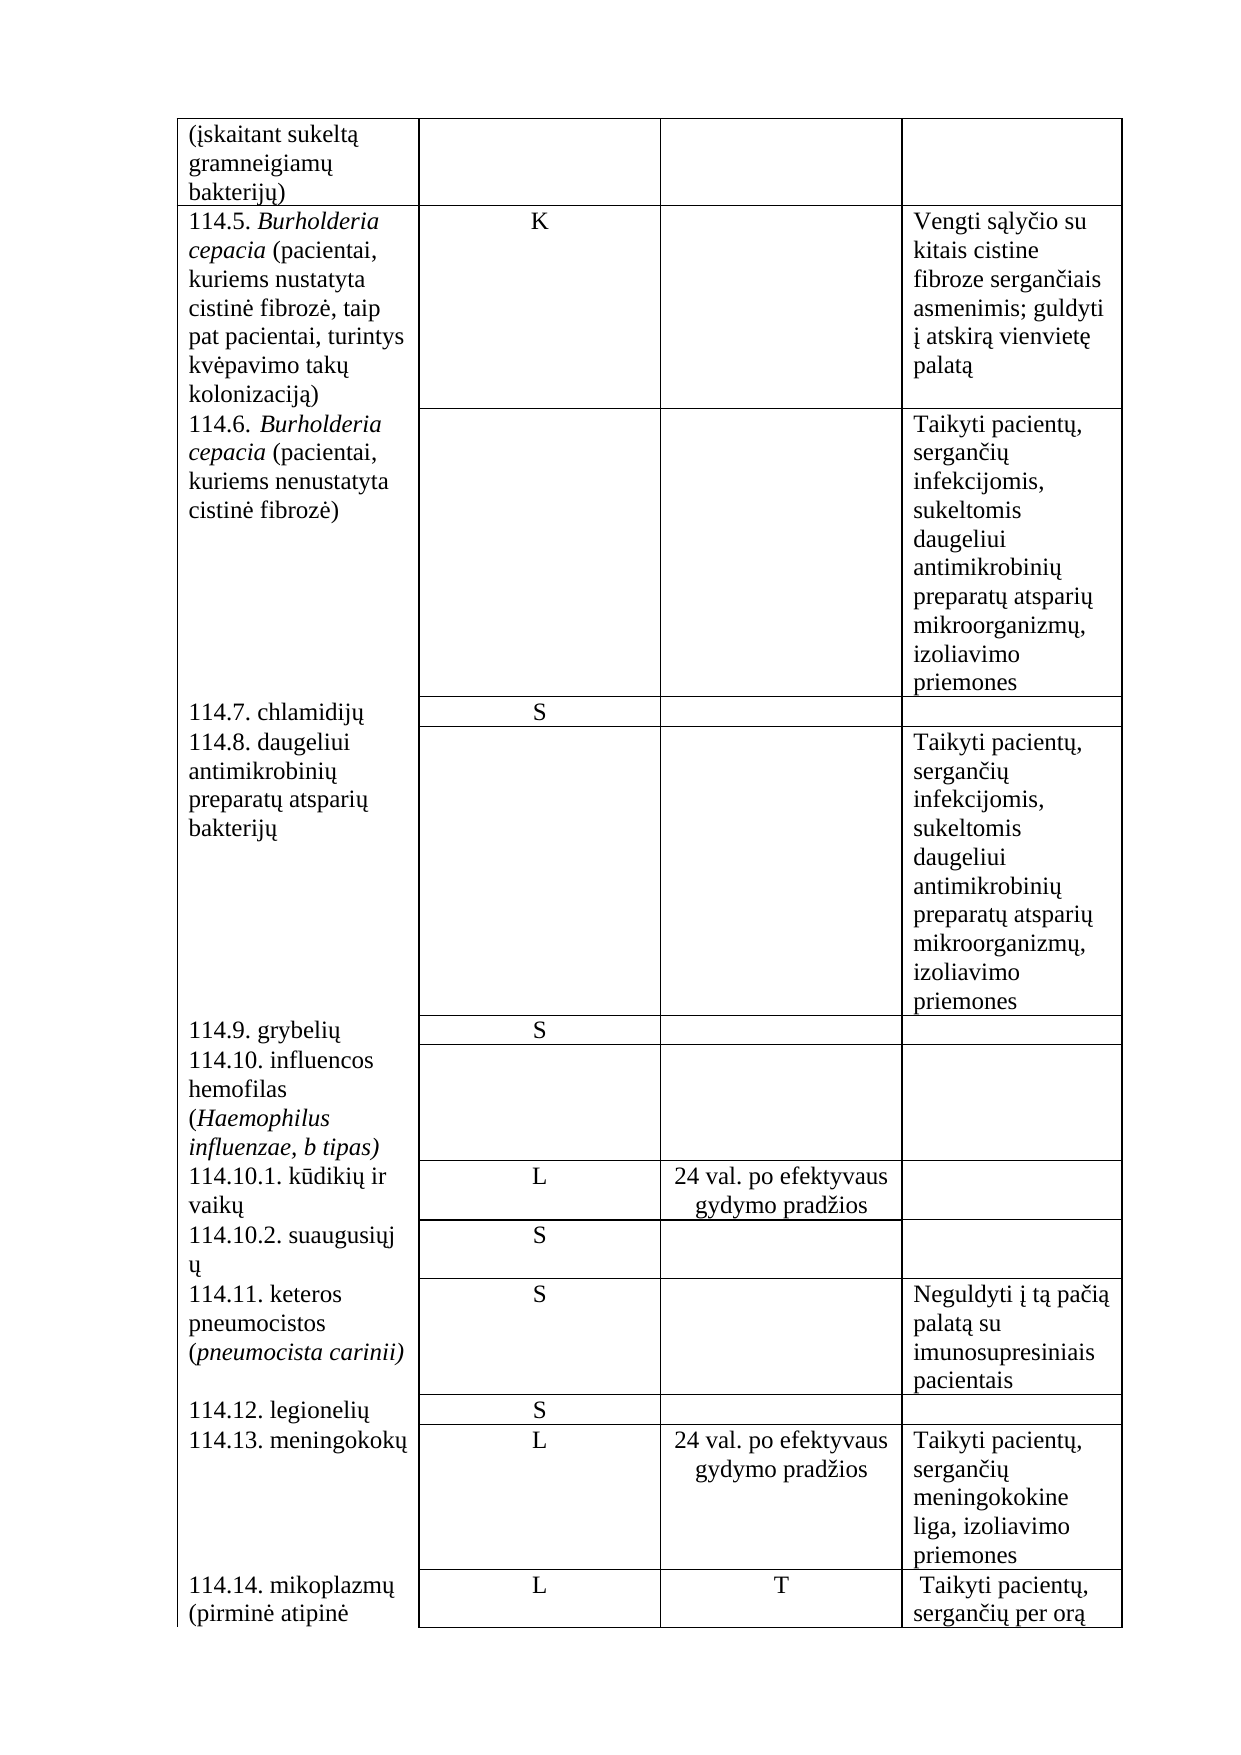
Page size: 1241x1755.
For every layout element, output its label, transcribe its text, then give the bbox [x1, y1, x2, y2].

table_cell [903, 1395, 1121, 1424]
table_cell 114.10.2. suaugusiųjų [178, 1219, 418, 1278]
table_cell K [420, 206, 660, 408]
table_cell [661, 119, 901, 205]
table_cell 114.5. Burholderia cepacia (pacientai, kuriems nustatyta cistinė fibrozė, taip pat pacientai, turintys kvėpavimo takų kolonizaciją) [178, 206, 418, 408]
table_cell [903, 119, 1121, 205]
table_cell S [420, 1279, 660, 1394]
table_cell [661, 697, 901, 726]
table_cell [661, 1045, 901, 1160]
table_cell S [420, 1016, 660, 1044]
table_cell 114.14. mikoplazmų (pirminė atipinė [178, 1569, 418, 1627]
table_cell 114.8. daugeliui antimikrobinių preparatų atsparių bakterijų [178, 726, 418, 1014]
table_cell [420, 1045, 660, 1160]
table_cell S [420, 1395, 660, 1424]
table_cell [903, 1045, 1121, 1160]
table_cell L [420, 1425, 660, 1569]
table_cell Vengti sąlyčio su kitais cistine fibroze sergančiais asmenimis; guldyti į atskirą vienvietę palatą [903, 206, 1121, 408]
table_cell (įskaitant sukeltą gramneigiamų bakterijų) [178, 119, 418, 205]
table_cell [661, 1016, 901, 1044]
table_cell 24 val. po efektyvaus gydymo pradžios [661, 1425, 901, 1569]
table_cell Taikyti pacientų, sergančių meningokokine liga, izoliavimo priemones [903, 1425, 1121, 1569]
table_cell S [420, 697, 660, 726]
table_cell 114.6. Burholderia cepacia (pacientai, kuriems nenustatyta cistinė fibrozė) [178, 408, 418, 696]
table_cell Neguldyti į tą pačią palatą su imunosupresiniais pacientais [903, 1279, 1121, 1394]
table_cell [903, 1016, 1121, 1044]
table_cell [661, 727, 901, 1014]
table_cell S [420, 1221, 660, 1278]
table_cell [661, 206, 901, 408]
table_cell [903, 697, 1121, 726]
table_cell [661, 1279, 901, 1394]
table_cell T [661, 1570, 901, 1627]
table_cell [661, 409, 901, 696]
table_cell 114.9. grybelių [178, 1015, 418, 1044]
table_cell [420, 727, 660, 1014]
table_cell [420, 409, 660, 696]
table_cell [420, 119, 660, 205]
table_cell Taikyti pacientų, sergančių infekcijomis, sukeltomis daugeliui antimikrobinių preparatų atsparių mikroorganizmų, izoliavimo priemones [903, 727, 1121, 1014]
table_cell 114.10. influencos hemofilas (Haemophilus influenzae, b tipas) [178, 1044, 418, 1160]
table_cell 114.13. meningokokų [178, 1424, 418, 1569]
table_cell [903, 1220, 1121, 1278]
table_cell 114.7. chlamidijų [178, 696, 418, 726]
table_cell [903, 1161, 1121, 1219]
table_cell Taikyti pacientų, sergančių per orą [903, 1570, 1121, 1627]
table_cell L [420, 1161, 660, 1219]
table_cell Taikyti pacientų, sergančių infekcijomis, sukeltomis daugeliui antimikrobinių preparatų atsparių mikroorganizmų, izoliavimo priemones [903, 409, 1121, 696]
table_cell [661, 1221, 901, 1278]
table_cell 24 val. po efektyvaus gydymo pradžios [661, 1161, 901, 1219]
table_cell 114.12. legionelių [178, 1394, 418, 1424]
table_cell [661, 1395, 901, 1424]
table_cell 114.11. keteros pneumocistos (pneumocista carinii) [178, 1278, 418, 1394]
table_cell 114.10.1. kūdikių ir vaikų [178, 1160, 418, 1219]
table_cell L [420, 1570, 660, 1627]
